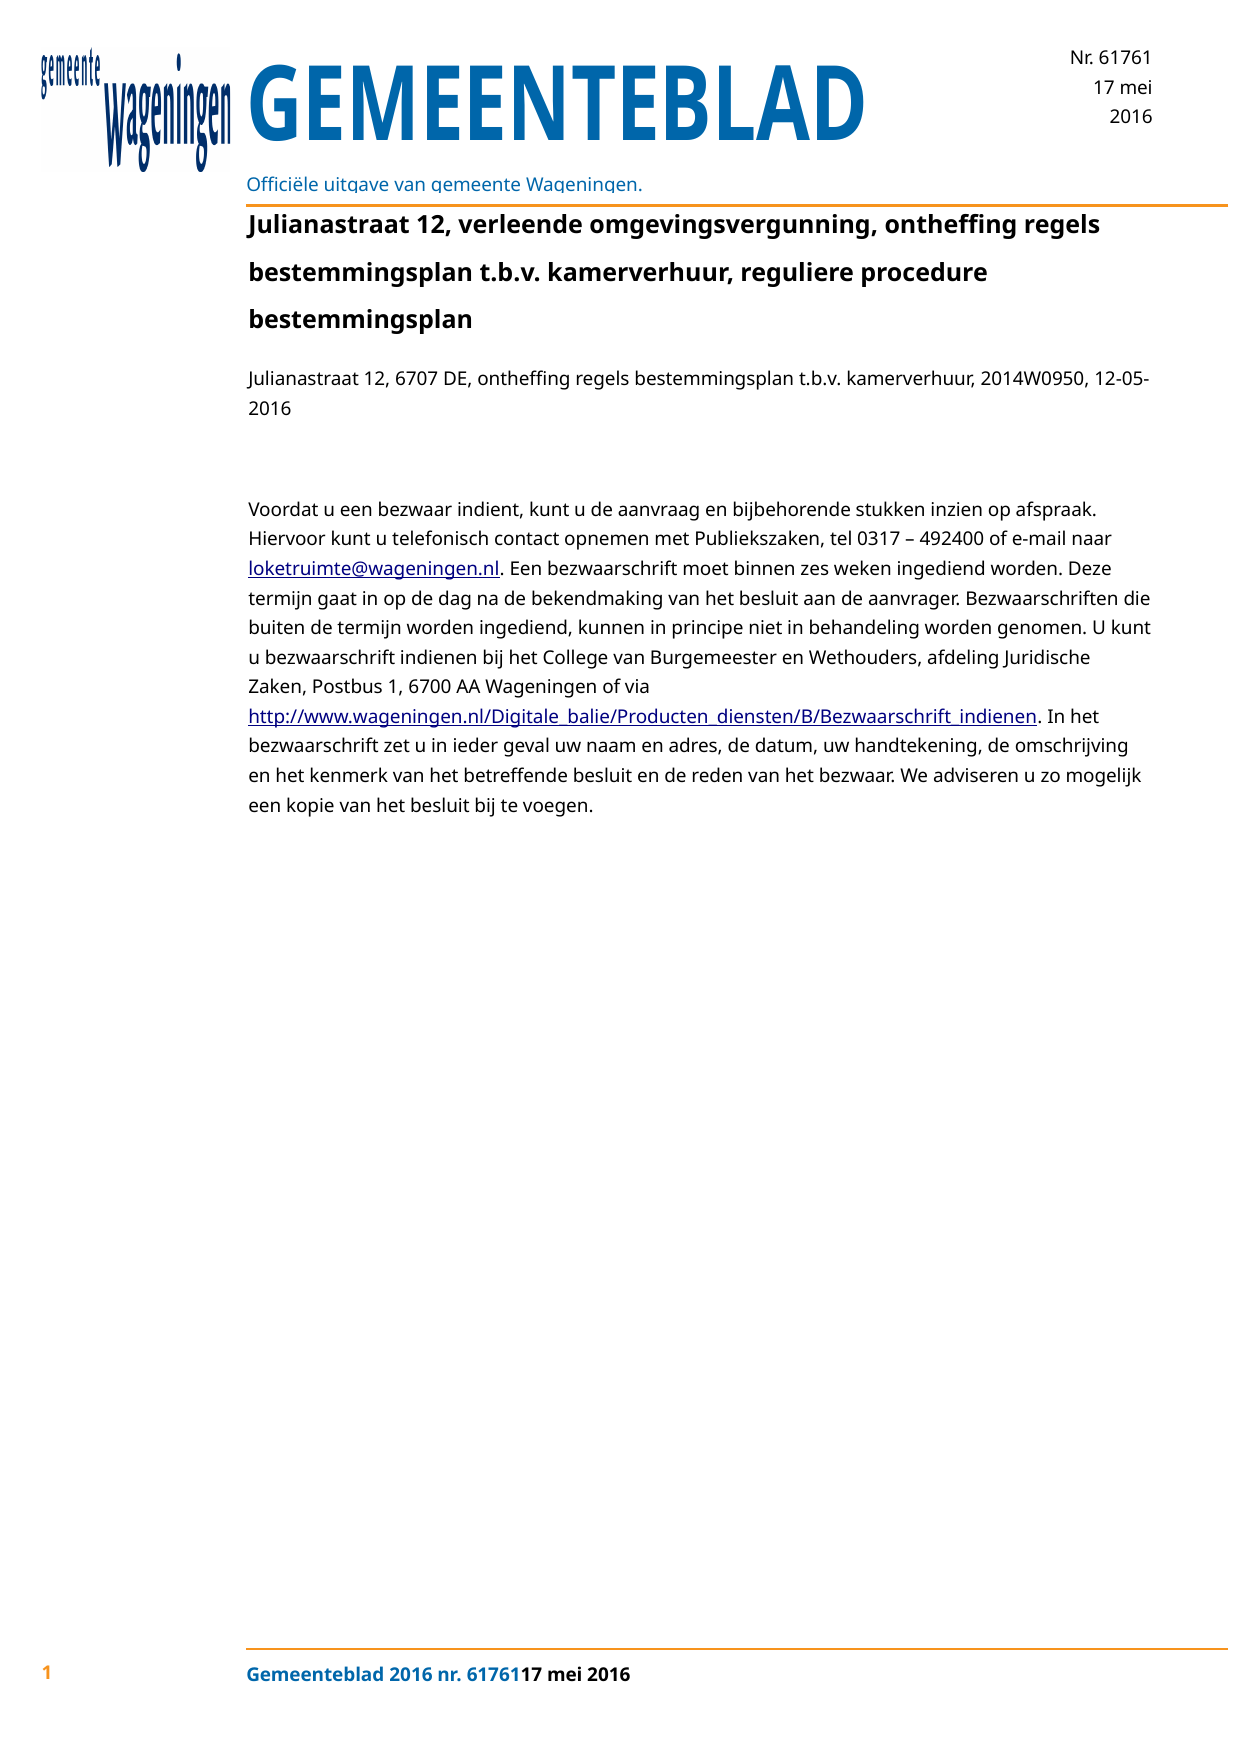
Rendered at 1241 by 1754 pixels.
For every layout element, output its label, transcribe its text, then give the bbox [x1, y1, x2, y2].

picture [41, 47, 231, 172]
text Voordat u een bezwaar indient, kunt u de aanvraag en bijbehorende stukken inzien op afspraak. Hiervoor kunt u telefonisch contact opnemen met Publiekszaken, tel 0317 – 492400 of e-mail naar loketruimte@wageningen.nl. Een bezwaarschrift moet binnen zes weken ingediend worden. Deze termijn gaat in op de dag na de bekendmaking van het besluit aan de aanvrager. Bezwaarschriften die buiten de termijn worden ingediend, kunnen in principe niet in behandeling worden genomen. U kunt u bezwaarschrift indienen bij het College van Burgemeester en Wethouders, afdeling Juridische Zaken, Postbus 1, 6700 AA Wageningen of via http://www.wageningen.nl/Digitale_balie/Producten_diensten/B/Bezwaarschrift_indienen. In het bezwaarschrift zet u in ieder geval uw naam en adres, de datum, uw handtekening, de omschrijving en het kenmerk van het betreffende besluit en de reden van het bezwaar. We adviseren u zo mogelijk een kopie van het besluit bij te voegen. [248, 496, 1152, 817]
text Julianastraat 12, 6707 DE, ontheffing regels bestemmingsplan t.b.v. kamerverhuur, 2014W0950, 12-05-2016 [248, 366, 1152, 421]
text Julianastraat 12, verleende omgevingsvergunning, ontheffing regels bestemmingsplan t.b.v. kamerverhuur, reguliere procedure bestemmingsplan [248, 207, 1152, 336]
